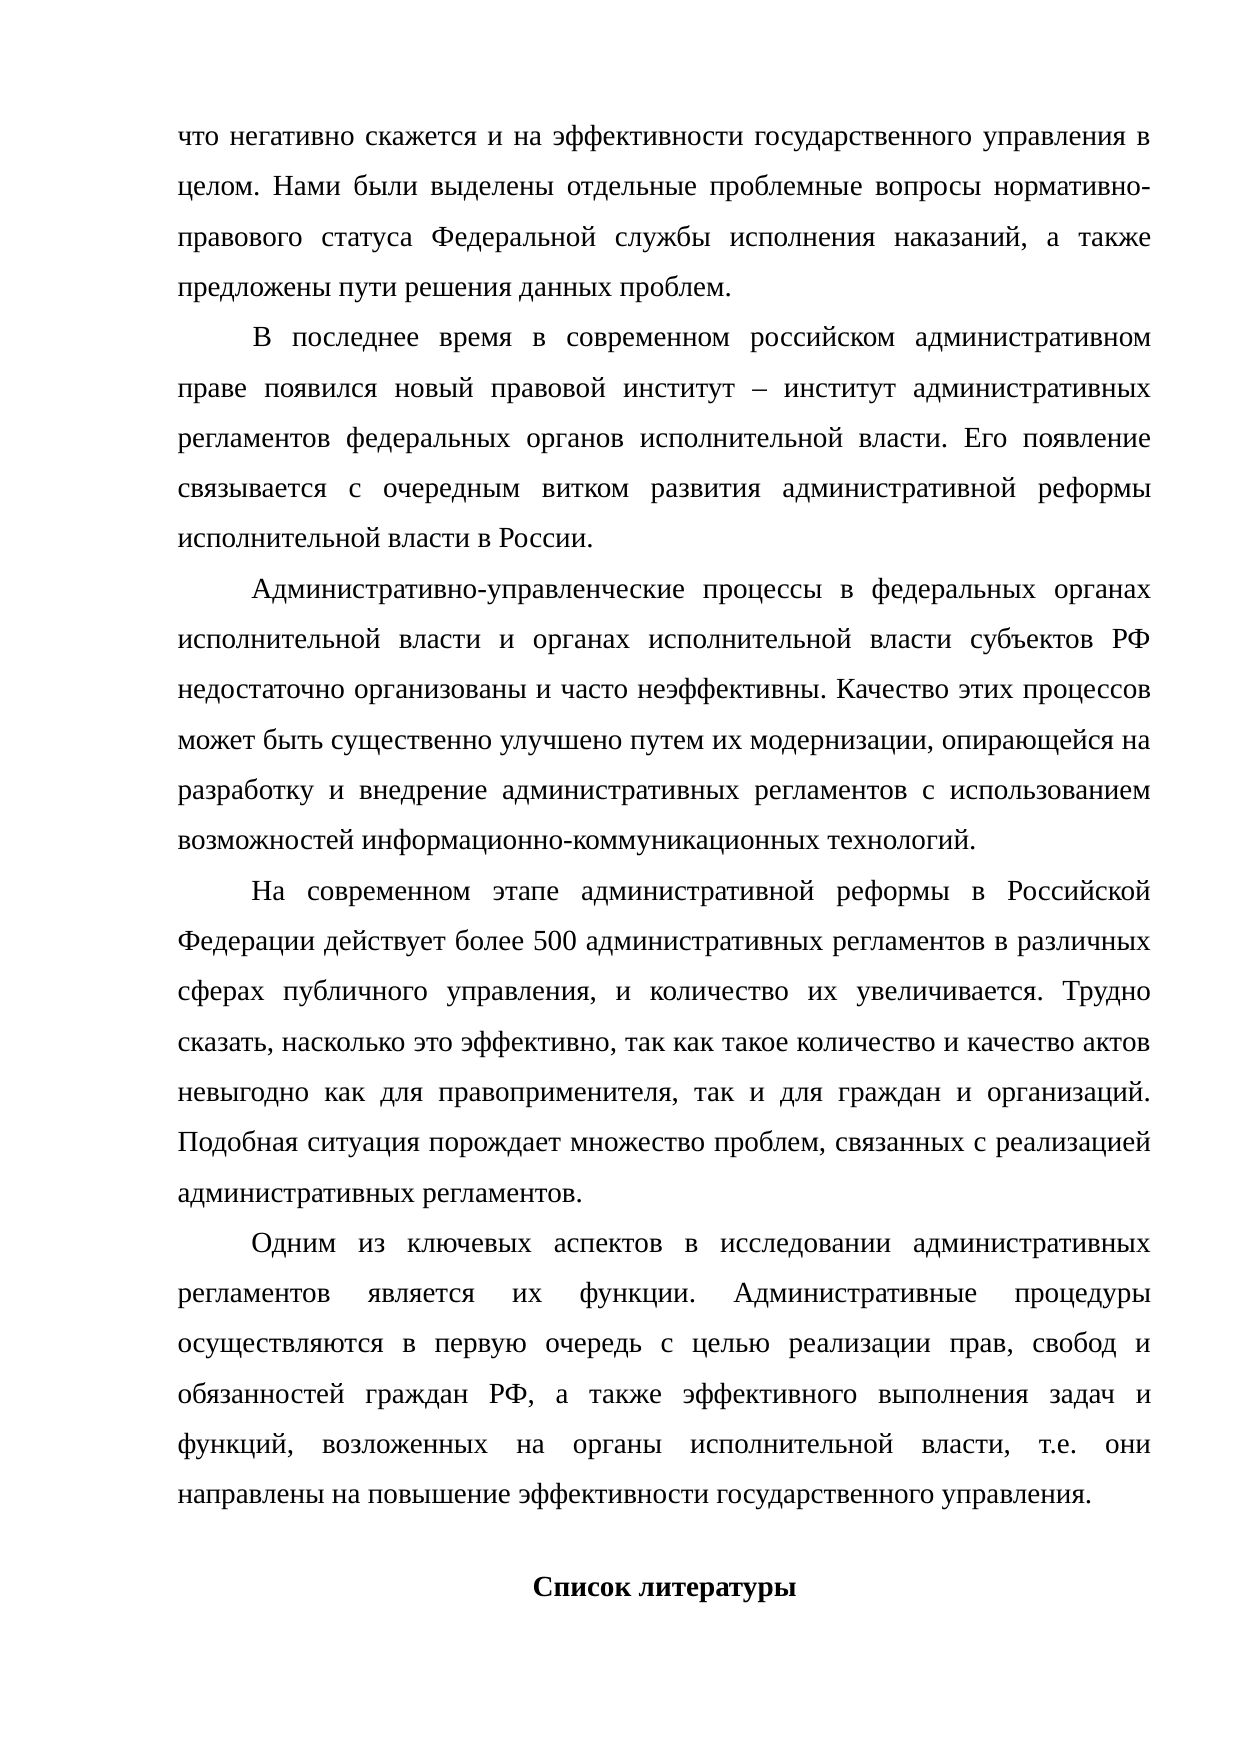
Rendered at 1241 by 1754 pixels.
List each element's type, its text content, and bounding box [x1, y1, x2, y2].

text На современном этапе административной реформы в Российской Федерации действует более 500 административных регламентов в различных сферах публичного управления, и количество их увеличивается. Трудно сказать, насколько это эффективно, так как такое количество и качество актов невыгодно как для правоприменителя, так и для граждан и организаций. Подобная ситуация порождает множество проблем, связанных с реализацией административных регламентов. [177, 873, 1152, 1208]
text что негативно скажется и на эффективности государственного управления в целом. Нами были выделены отдельные проблемные вопросы нормативно-правового статуса Федеральной службы исполнения наказаний, а также предложены пути решения данных проблем. [177, 118, 1152, 303]
text Административно-управленческие процессы в федеральных органах исполнительной власти и органах исполнительной власти субъектов РФ недостаточно организованы и часто неэффективны. Качество этих процессов может быть существенно улучшено путем их модернизации, опирающейся на разработку и внедрение административных регламентов с использованием возможностей информационно-коммуникационных технологий. [177, 571, 1152, 856]
text Список литературы [177, 1569, 1152, 1602]
text Одним из ключевых аспектов в исследовании административных регламентов является их функции. Административные процедуры осуществляются в первую очередь с целью реализации прав, свобод и обязанностей граждан РФ, а также эффективного выполнения задач и функций, возложенных на органы исполнительной власти, т.е. они направлены на повышение эффективности государственного управления. [177, 1225, 1152, 1510]
text В последнее время в современном российском административном праве появился новый правовой институт – институт административных регламентов федеральных органов исполнительной власти. Его появление связывается с очередным витком развития административной реформы исполнительной власти в России. [177, 319, 1152, 554]
